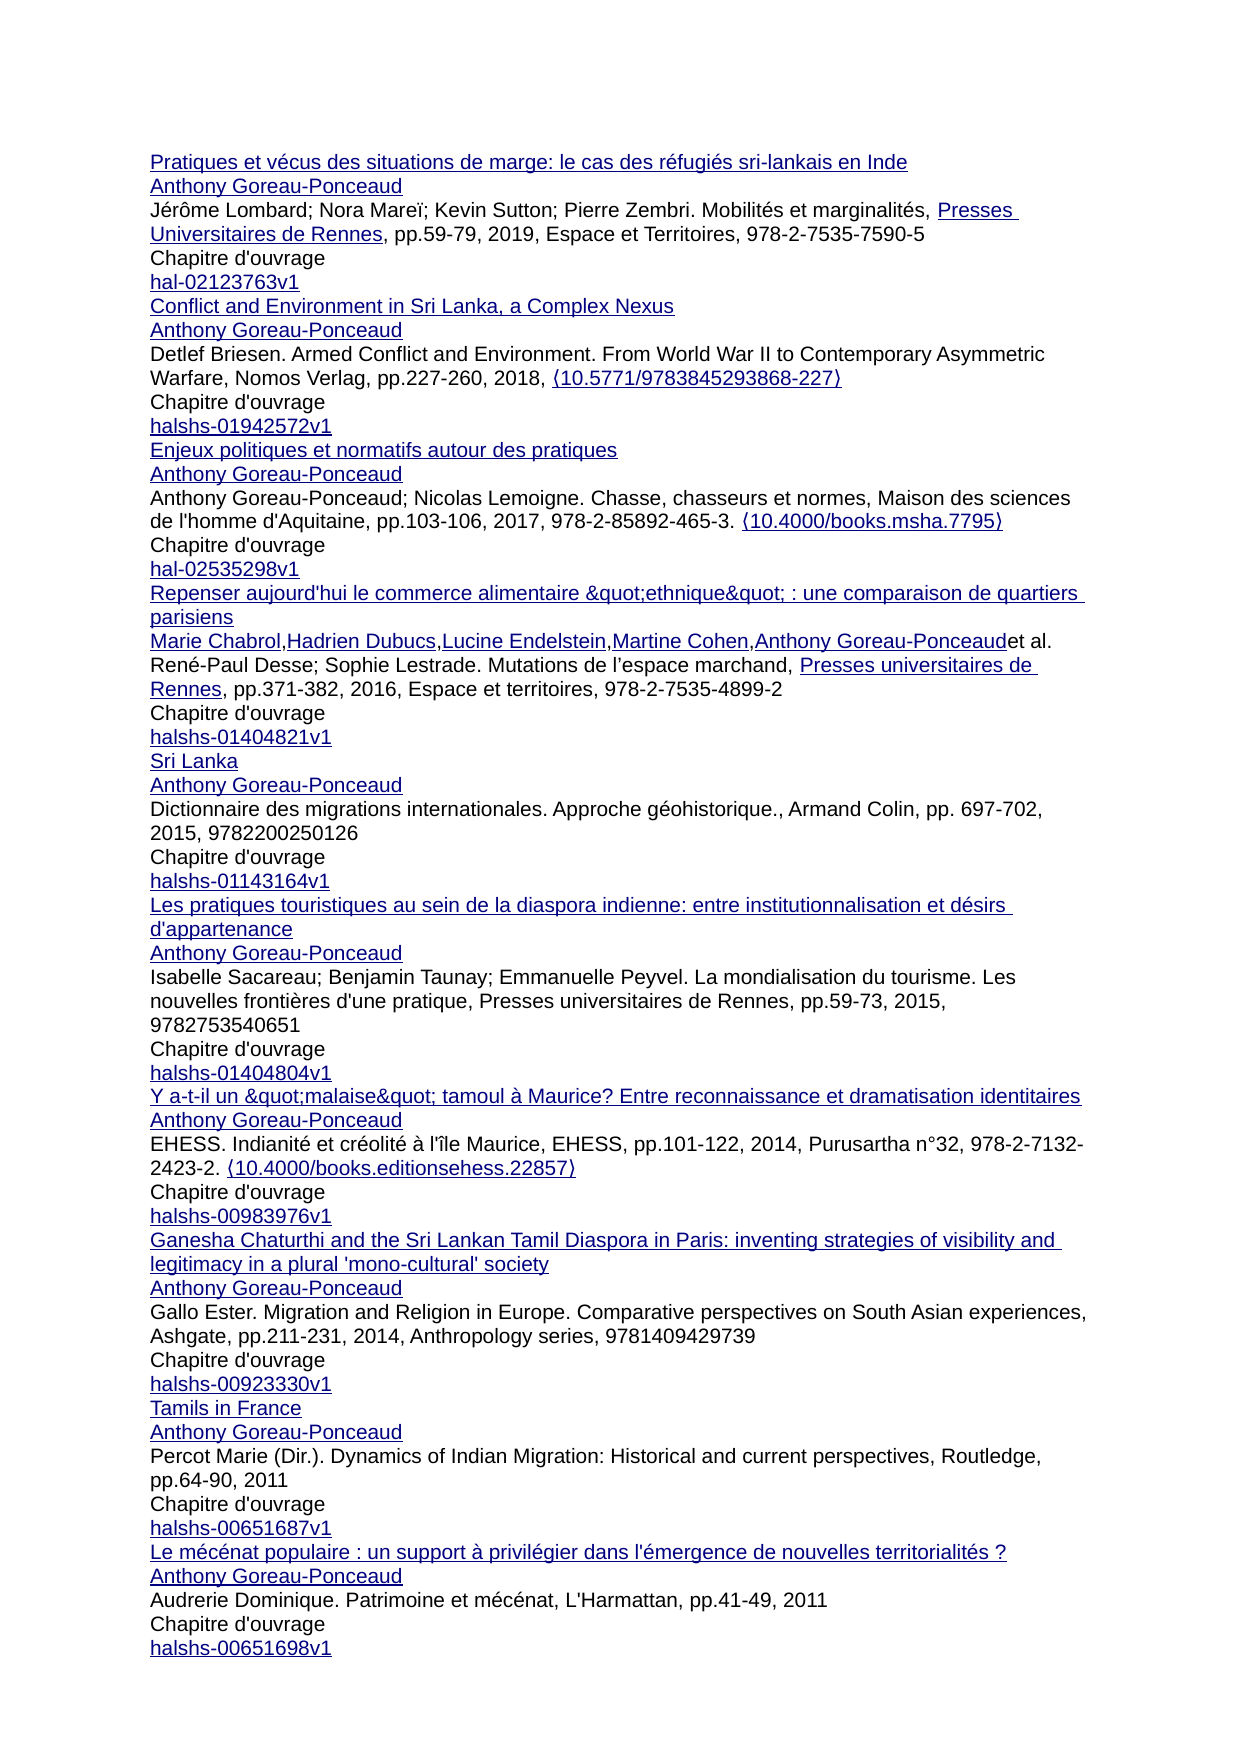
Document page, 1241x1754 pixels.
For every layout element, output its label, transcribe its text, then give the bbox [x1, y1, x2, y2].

table_cell Tamils in France Anthony Goreau-Ponceaud Percot Marie (Dir.). Dynamics of Indian Migration: Historical and current perspectives, Routledge, pp.64-90, 2011 Chapitre d'ouvrage halshs-00651687v1 [150, 1396, 1090, 1539]
table_cell Pratiques et vécus des situations de marge: le cas des réfugiés sri-lankais en Inde Anthony Goreau-Ponceaud Jérôme Lombard; Nora Mareï; Kevin Sutton; Pierre Zembri. Mobilités et marginalités, Presses Universitaires de Rennes, pp.59-79, 2019, Espace et Territoires, 978-2-7535-7590-5 Chapitre d'ouvrage hal-02123763v1 [150, 150, 1090, 294]
table_cell Le mécénat populaire : un support à privilégier dans l'émergence de nouvelles territorialités ? Anthony Goreau-Ponceaud Audrerie Dominique. Patrimoine et mécénat, L'Harmattan, pp.41-49, 2011 Chapitre d'ouvrage halshs-00651698v1 [150, 1540, 1090, 1659]
table_cell Conflict and Environment in Sri Lanka, a Complex Nexus Anthony Goreau-Ponceaud Detlef Briesen. Armed Conflict and Environment. From World War II to Contemporary Asymmetric Warfare, Nomos Verlag, pp.227-260, 2018, ⟨10.5771/9783845293868-227⟩ Chapitre d'ouvrage halshs-01942572v1 [150, 294, 1090, 437]
table_cell Repenser aujourd'hui le commerce alimentaire &quot;ethnique&quot; : une comparaison de quartiers parisiens Marie Chabrol,Hadrien Dubucs,Lucine Endelstein,Martine Cohen,Anthony Goreau-Ponceaudet al. René-Paul Desse; Sophie Lestrade. Mutations de l’espace marchand, Presses universitaires de Rennes, pp.371-382, 2016, Espace et territoires, 978-2-7535-4899-2 Chapitre d'ouvrage halshs-01404821v1 [150, 581, 1090, 749]
table_cell Y a-t-il un &quot;malaise&quot; tamoul à Maurice? Entre reconnaissance et dramatisation identitaires Anthony Goreau-Ponceaud EHESS. Indianité et créolité à l'île Maurice, EHESS, pp.101-122, 2014, Purusartha n°32, 978-2-7132-2423-2. ⟨10.4000/books.editionsehess.22857⟩ Chapitre d'ouvrage halshs-00983976v1 [150, 1084, 1090, 1228]
table_cell Enjeux politiques et normatifs autour des pratiques Anthony Goreau-Ponceaud Anthony Goreau-Ponceaud; Nicolas Lemoigne. Chasse, chasseurs et normes, Maison des sciences de l'homme d'Aquitaine, pp.103-106, 2017, 978-2-85892-465-3. ⟨10.4000/books.msha.7795⟩ Chapitre d'ouvrage hal-02535298v1 [150, 438, 1090, 581]
table_cell Sri Lanka Anthony Goreau-Ponceaud Dictionnaire des migrations internationales. Approche géohistorique., Armand Colin, pp. 697-702, 2015, 9782200250126 Chapitre d'ouvrage halshs-01143164v1 [150, 749, 1090, 893]
table_cell Ganesha Chaturthi and the Sri Lankan Tamil Diaspora in Paris: inventing strategies of visibility and legitimacy in a plural 'mono-cultural' society Anthony Goreau-Ponceaud Gallo Ester. Migration and Religion in Europe. Comparative perspectives on South Asian experiences, Ashgate, pp.211-231, 2014, Anthropology series, 9781409429739 Chapitre d'ouvrage halshs-00923330v1 [150, 1228, 1090, 1396]
table_cell Les pratiques touristiques au sein de la diaspora indienne: entre institutionnalisation et désirs d'appartenance Anthony Goreau-Ponceaud Isabelle Sacareau; Benjamin Taunay; Emmanuelle Peyvel. La mondialisation du tourisme. Les nouvelles frontières d'une pratique, Presses universitaires de Rennes, pp.59-73, 2015, 9782753540651 Chapitre d'ouvrage halshs-01404804v1 [150, 893, 1090, 1084]
